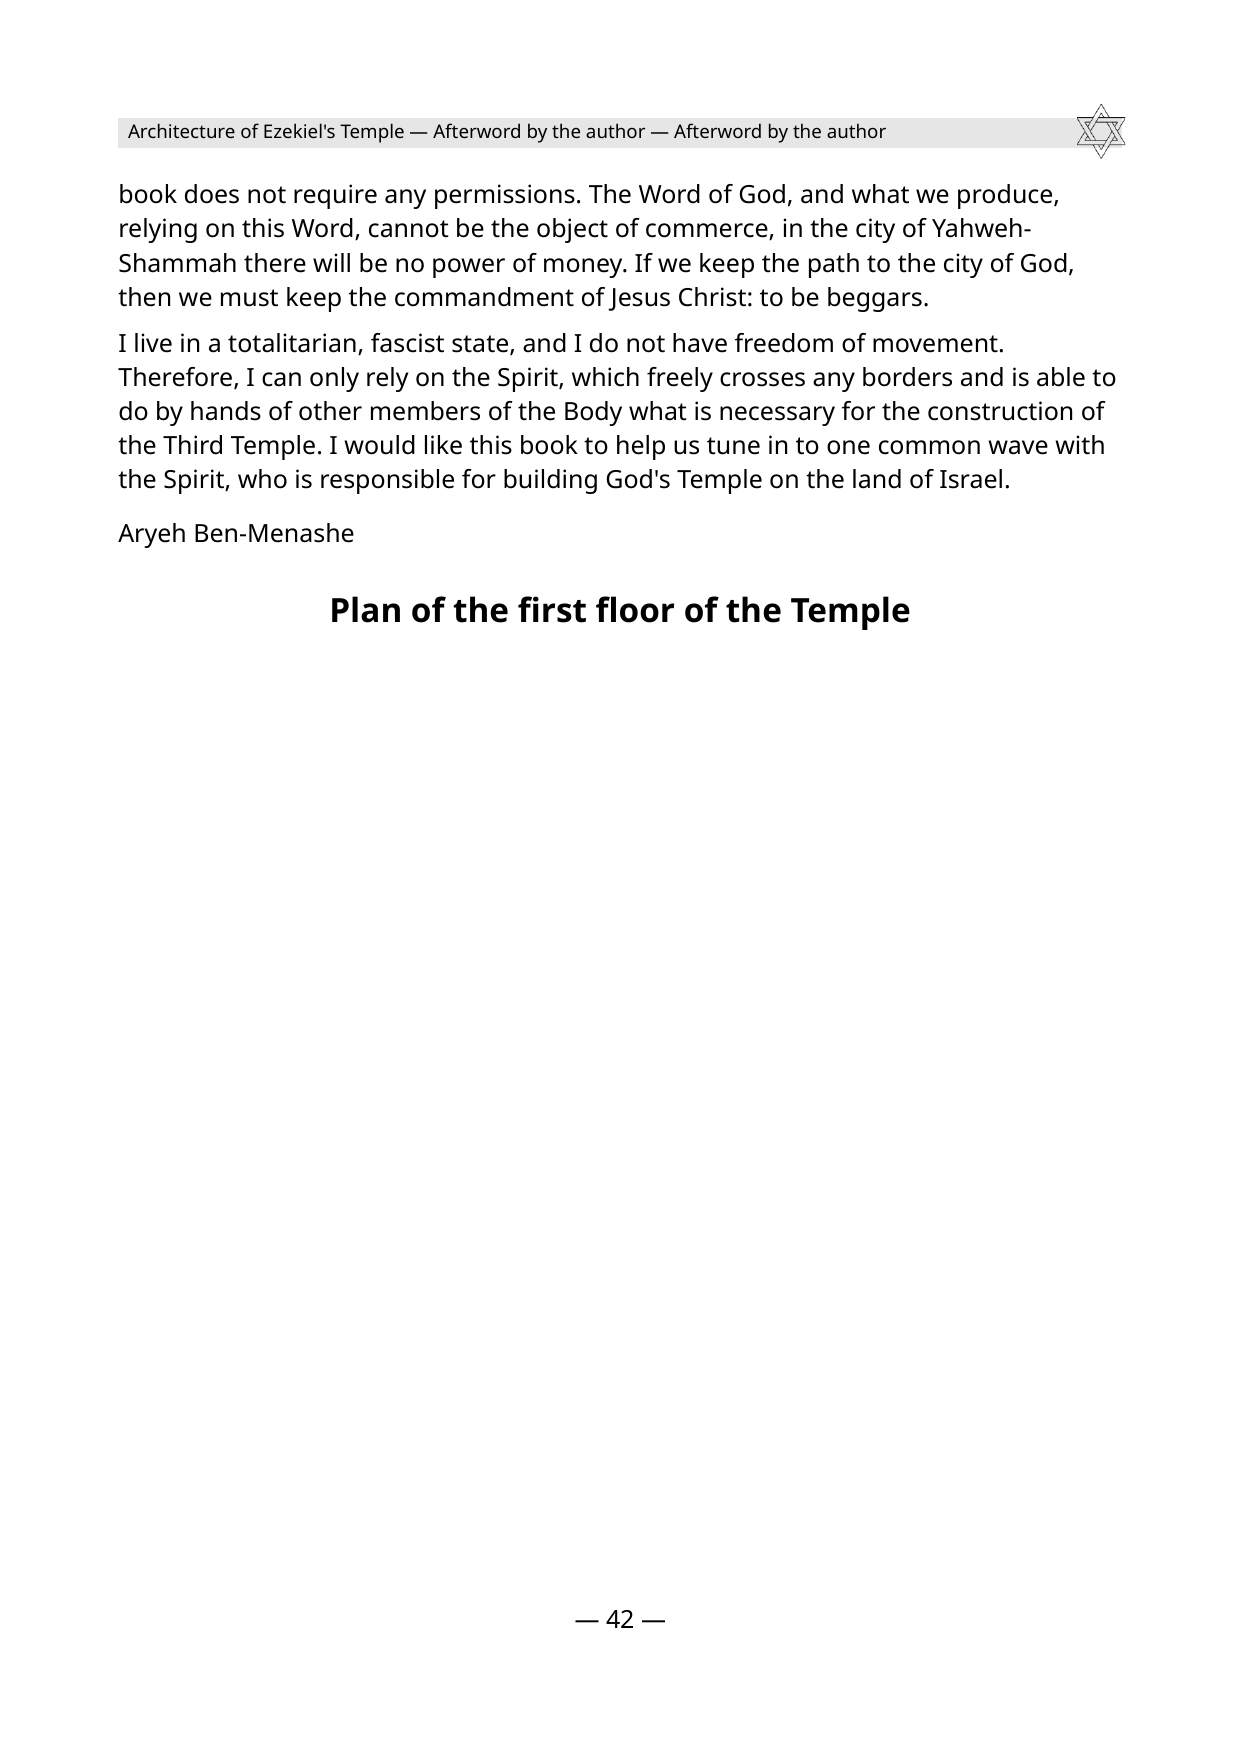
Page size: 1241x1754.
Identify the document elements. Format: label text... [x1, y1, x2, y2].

text book does not require any permissions. The Word of God, and what we produce, relying on this Word, cannot be the object of commerce, in the city of Yahweh-Shammah there will be no power of money. If we keep the path to the city of God, then we must keep the commandment of Jesus Christ: to be beggars. [118, 177, 1122, 313]
picture [1077, 104, 1126, 159]
text I live in a totalitarian, fascist state, and I do not have freedom of movement. Therefore, I can only rely on the Spirit, which freely crosses any borders and is able to do by hands of other members of the Body what is necessary for the construction of the Third Temple. I would like this book to help us tune in to one common wave with the Spirit, who is responsible for building God's Temple on the land of Israel. [118, 326, 1122, 496]
text Aryeh Ben-Menashe [118, 516, 1122, 550]
subtitle Plan of the first floor of the Temple [118, 587, 1122, 633]
